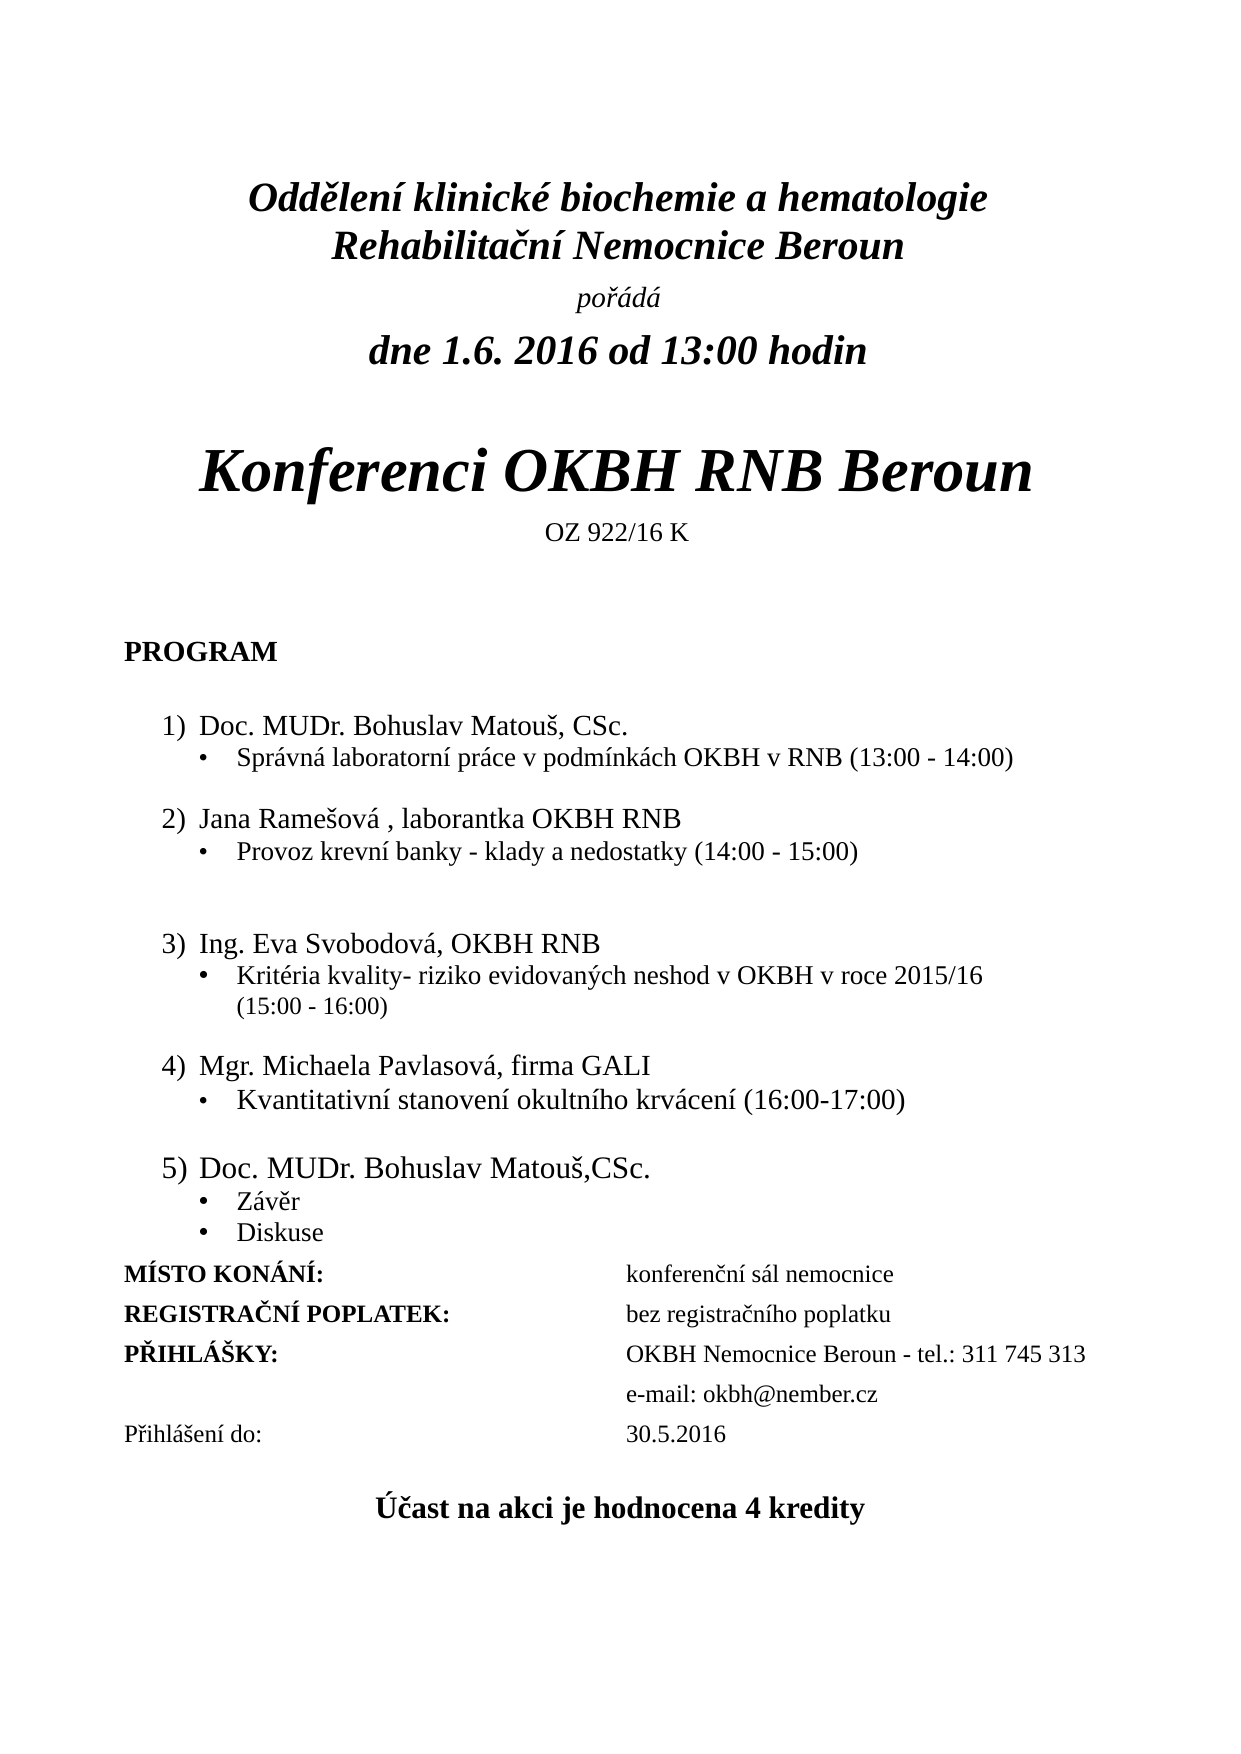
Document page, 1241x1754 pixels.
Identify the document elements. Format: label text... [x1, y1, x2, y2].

table_cell [118, 553, 1122, 611]
table_cell OZ 922/16 K [118, 510, 1122, 553]
table_cell PROGRAM [118, 611, 1122, 673]
table_cell OKBH Nemocnice Beroun - tel.: 311 745 313 [620, 1334, 1122, 1374]
table_cell [118, 1374, 620, 1414]
table_cell pořádá [118, 275, 1122, 319]
table_cell Účast na akci je hodnocena 4 kredity [118, 1454, 1122, 1531]
table_cell PŘIHLÁŠKY: [118, 1334, 620, 1374]
table_cell konferenční sál nemocnice [620, 1253, 1122, 1293]
table_header Oddělení klinické biochemie a hematologie Rehabilitační Nemocnice Beroun [118, 167, 1122, 274]
table_cell Konferenci OKBH RNB Beroun [118, 427, 1122, 510]
table_cell e-mail: okbh@nember.cz [620, 1374, 1122, 1414]
table_cell dne 1.6. 2016 od 13:00 hodin [118, 320, 1122, 427]
table_cell bez registračního poplatku [620, 1293, 1122, 1333]
table_cell 30.5.2016 [620, 1414, 1122, 1454]
table_cell REGISTRAČNÍ POPLATEK: [118, 1293, 620, 1333]
table_cell MÍSTO KONÁNÍ: [118, 1253, 620, 1293]
table_cell Doc. MUDr. Bohuslav Matouš, CSc. Správná laboratorní práce v podmínkách OKBH v RNB (13:00 - 14:00) Jana Ramešová , laborantka OKBH RNB Provoz krevní banky - klady a nedostatky (14:00 - 15:00) Ing. Eva Svobodová, OKBH RNB Kritéria kvality- riziko evidovaných neshod v OKBH v roce 2015/16 (15:00 - 16:00) Mgr. Michaela Pavlasová, firma GALI Kvantitativní stanovení okultního krvácení (16:00-17:00) Doc. MUDr. Bohuslav Matouš,CSc. Závěr Diskuse [118, 674, 1122, 1253]
table_cell Přihlášení do: [118, 1414, 620, 1454]
